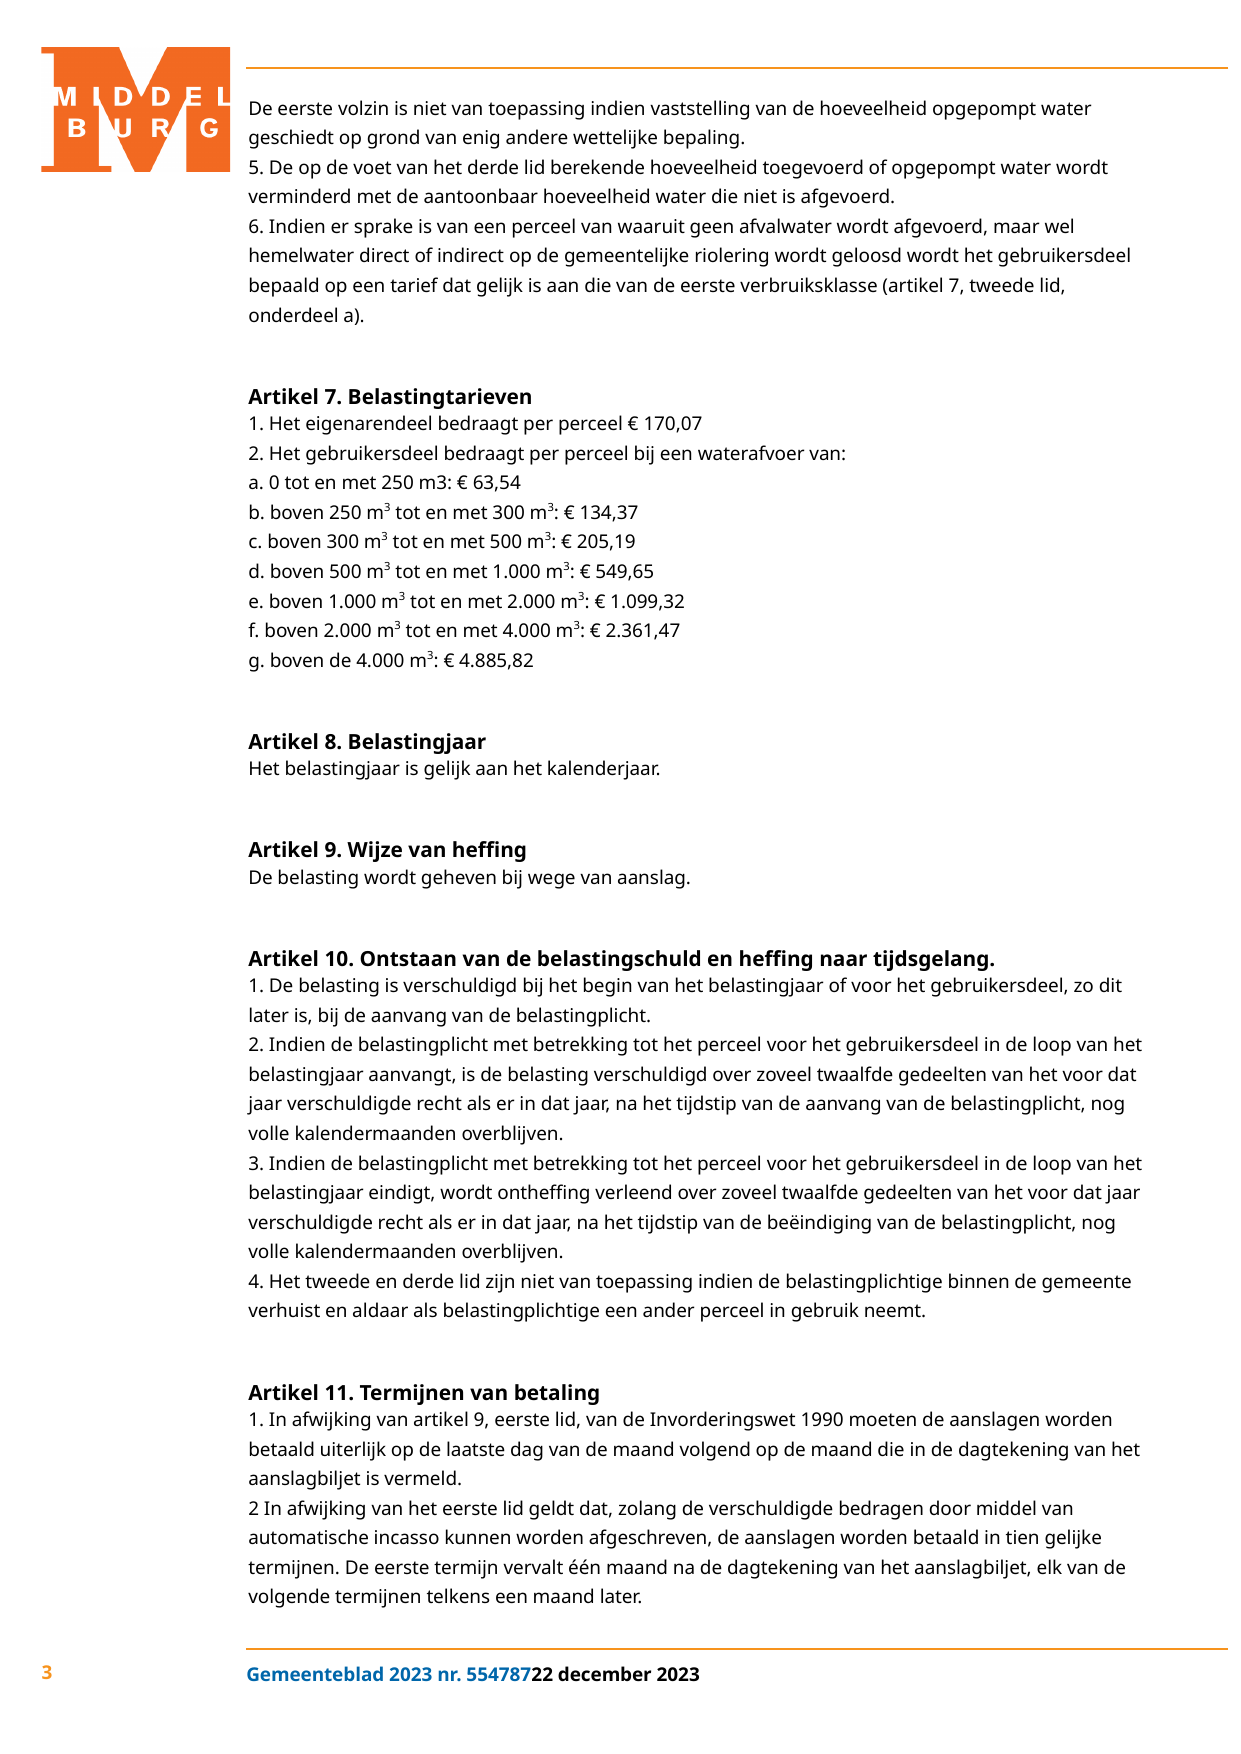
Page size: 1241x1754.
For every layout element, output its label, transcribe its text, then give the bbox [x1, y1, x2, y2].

text Het belastingjaar is gelijk aan het kalenderjaar. [248, 755, 1152, 781]
text 2 In afwijking van het eerste lid geldt dat, zolang de verschuldigde bedragen door middel van automatische incasso kunnen worden afgeschreven, de aanslagen worden betaald in tien gelijke termijnen. De eerste termijn vervalt één maand na de dagtekening van het aanslagbiljet, elk van de volgende termijnen telkens een maand later. [248, 1495, 1152, 1609]
text 4. Het tweede en derde lid zijn niet van toepassing indien de belastingplichtige binnen de gemeente verhuist en aldaar als belastingplichtige een ander perceel in gebruik neemt. [248, 1268, 1152, 1323]
text b. boven 250 m3 tot en met 300 m3: € 134,37 [248, 499, 1152, 525]
text Artikel 7. Belastingtarieven [248, 382, 1152, 410]
text a. 0 tot en met 250 m3: € 63,54 [248, 469, 1152, 495]
text f. boven 2.000 m3 tot en met 4.000 m3: € 2.361,47 [248, 617, 1152, 643]
text Artikel 8. Belastingjaar [248, 727, 1152, 755]
picture [41, 47, 231, 172]
text 3. Indien de belastingplicht met betrekking tot het perceel voor het gebruikersdeel in de loop van het belastingjaar eindigt, wordt ontheffing verleend over zoveel twaalfde gedeelten van het voor dat jaar verschuldigde recht als er in dat jaar, na het tijdstip van de beëindiging van de belastingplicht, nog volle kalendermaanden overblijven. [248, 1150, 1152, 1264]
text 1. De belasting is verschuldigd bij het begin van het belastingjaar of voor het gebruikersdeel, zo dit later is, bij de aanvang van de belastingplicht. [248, 972, 1152, 1028]
text Artikel 9. Wijze van heffing [248, 835, 1152, 864]
text 1. In afwijking van artikel 9, eerste lid, van de Invorderingswet 1990 moeten de aanslagen worden betaald uiterlijk op de laatste dag van de maand volgend op de maand die in de dagtekening van het aanslagbiljet is vermeld. [248, 1406, 1152, 1491]
text 2. Het gebruikersdeel bedraagt per perceel bij een waterafvoer van: [248, 440, 1152, 466]
text Artikel 11. Termijnen van betaling [248, 1378, 1152, 1406]
text g. boven de 4.000 m3: € 4.885,82 [248, 647, 1152, 673]
text Artikel 10. Ontstaan van de belastingschuld en heffing naar tijdsgelang. [248, 944, 1152, 972]
text 5. De op de voet van het derde lid berekende hoeveelheid toegevoerd of opgepompt water wordt verminderd met de aantoonbaar hoeveelheid water die niet is afgevoerd. [248, 154, 1152, 209]
text c. boven 300 m3 tot en met 500 m3: € 205,19 [248, 529, 1152, 554]
text 6. Indien er sprake is van een perceel van waaruit geen afvalwater wordt afgevoerd, maar wel hemelwater direct of indirect op de gemeentelijke riolering wordt geloosd wordt het gebruikersdeel bepaald op een tarief dat gelijk is aan die van de eerste verbruiksklasse (artikel 7, tweede lid, onderdeel a). [248, 213, 1152, 328]
text De belasting wordt geheven bij wege van aanslag. [248, 864, 1152, 889]
text e. boven 1.000 m3 tot en met 2.000 m3: € 1.099,32 [248, 588, 1152, 613]
text De eerste volzin is niet van toepassing indien vaststelling van de hoeveelheid opgepompt water geschiedt op grond van enig andere wettelijke bepaling. [248, 95, 1152, 150]
text 1. Het eigenarendeel bedraagt per perceel € 170,07 [248, 410, 1152, 436]
text 2. Indien de belastingplicht met betrekking tot het perceel voor het gebruikersdeel in de loop van het belastingjaar aanvangt, is de belasting verschuldigd over zoveel twaalfde gedeelten van het voor dat jaar verschuldigde recht als er in dat jaar, na het tijdstip van de aanvang van de belastingplicht, nog volle kalendermaanden overblijven. [248, 1031, 1152, 1146]
text d. boven 500 m3 tot en met 1.000 m3: € 549,65 [248, 558, 1152, 584]
